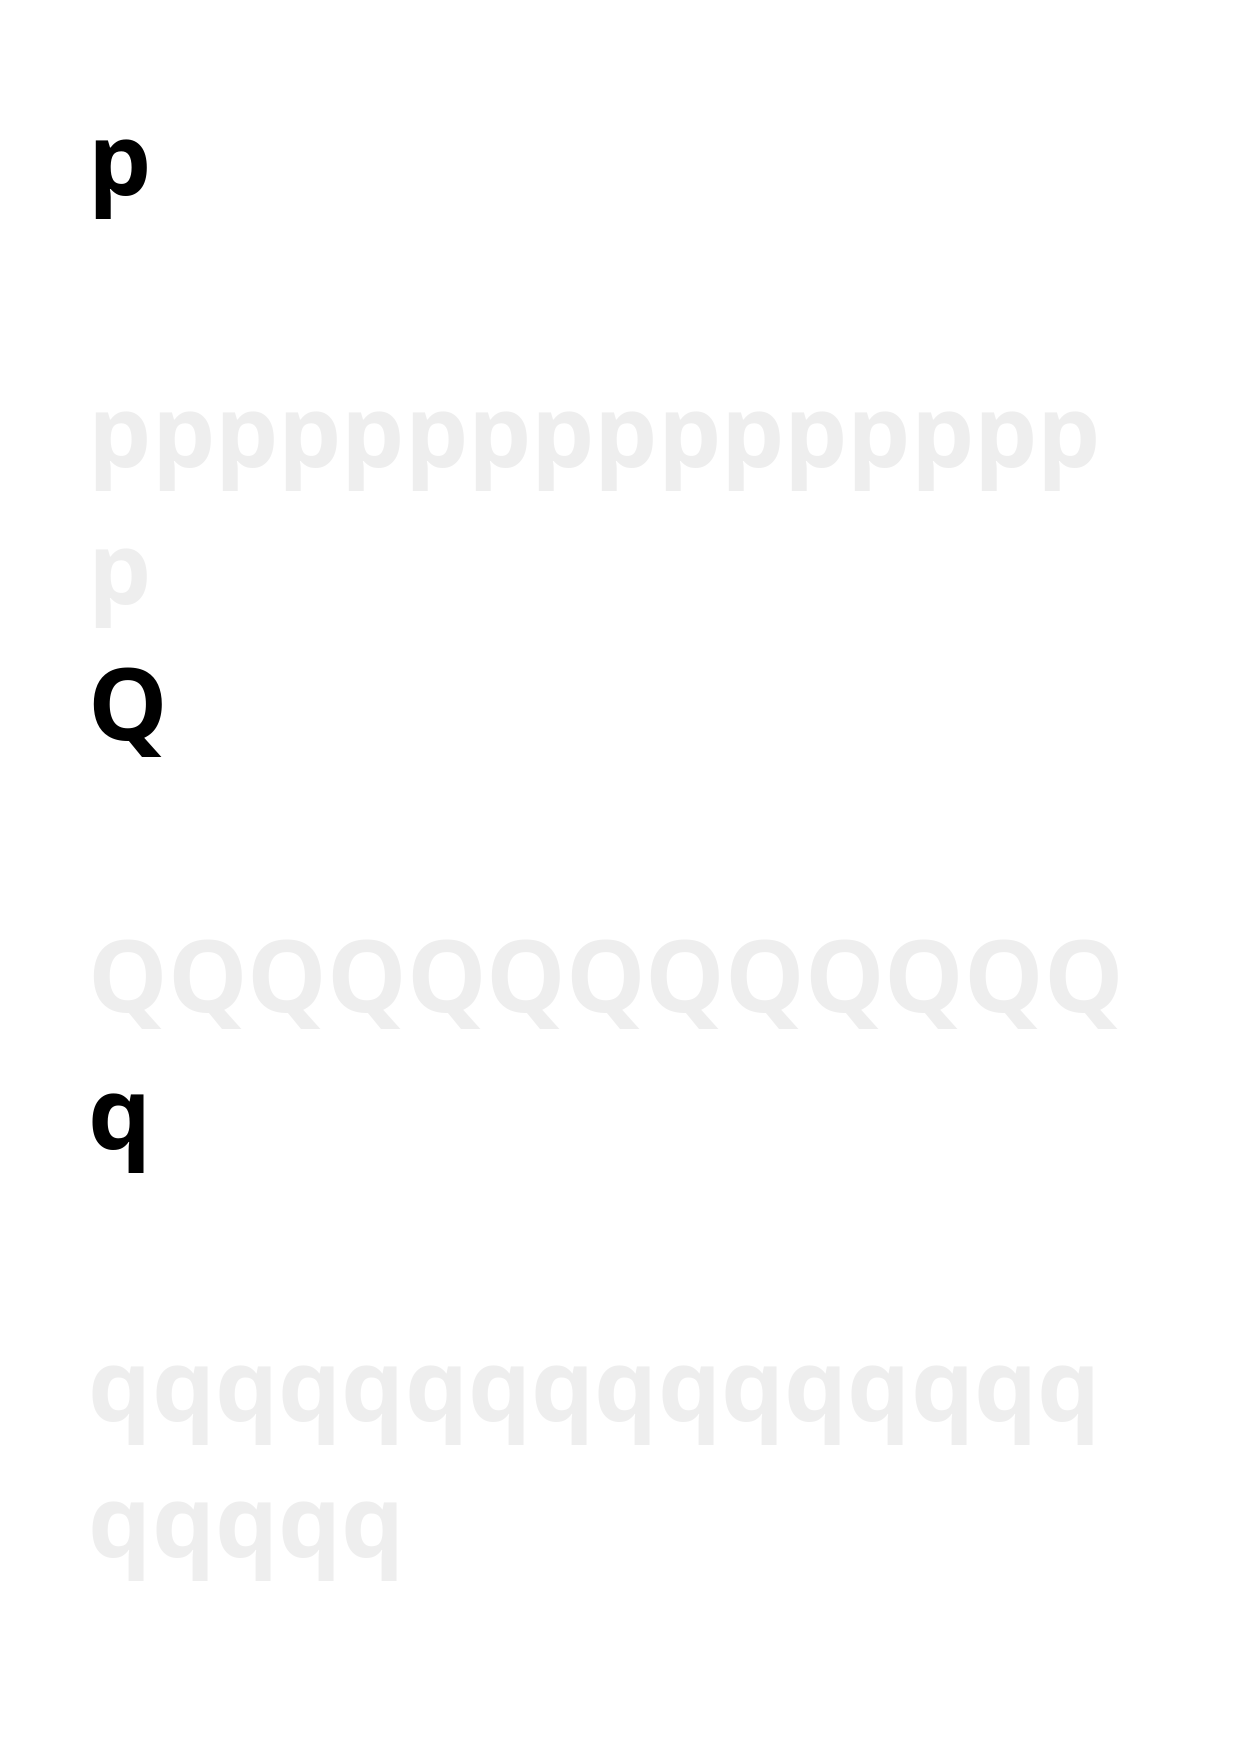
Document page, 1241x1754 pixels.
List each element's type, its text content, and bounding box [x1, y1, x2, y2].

text q qqqqqqqqqqqqqqqqqqqqq [88, 1042, 1152, 1587]
text p ppppppppppppppppp [88, 88, 1152, 633]
text Q QQQQQQQQQQQQQ [88, 633, 1152, 1042]
